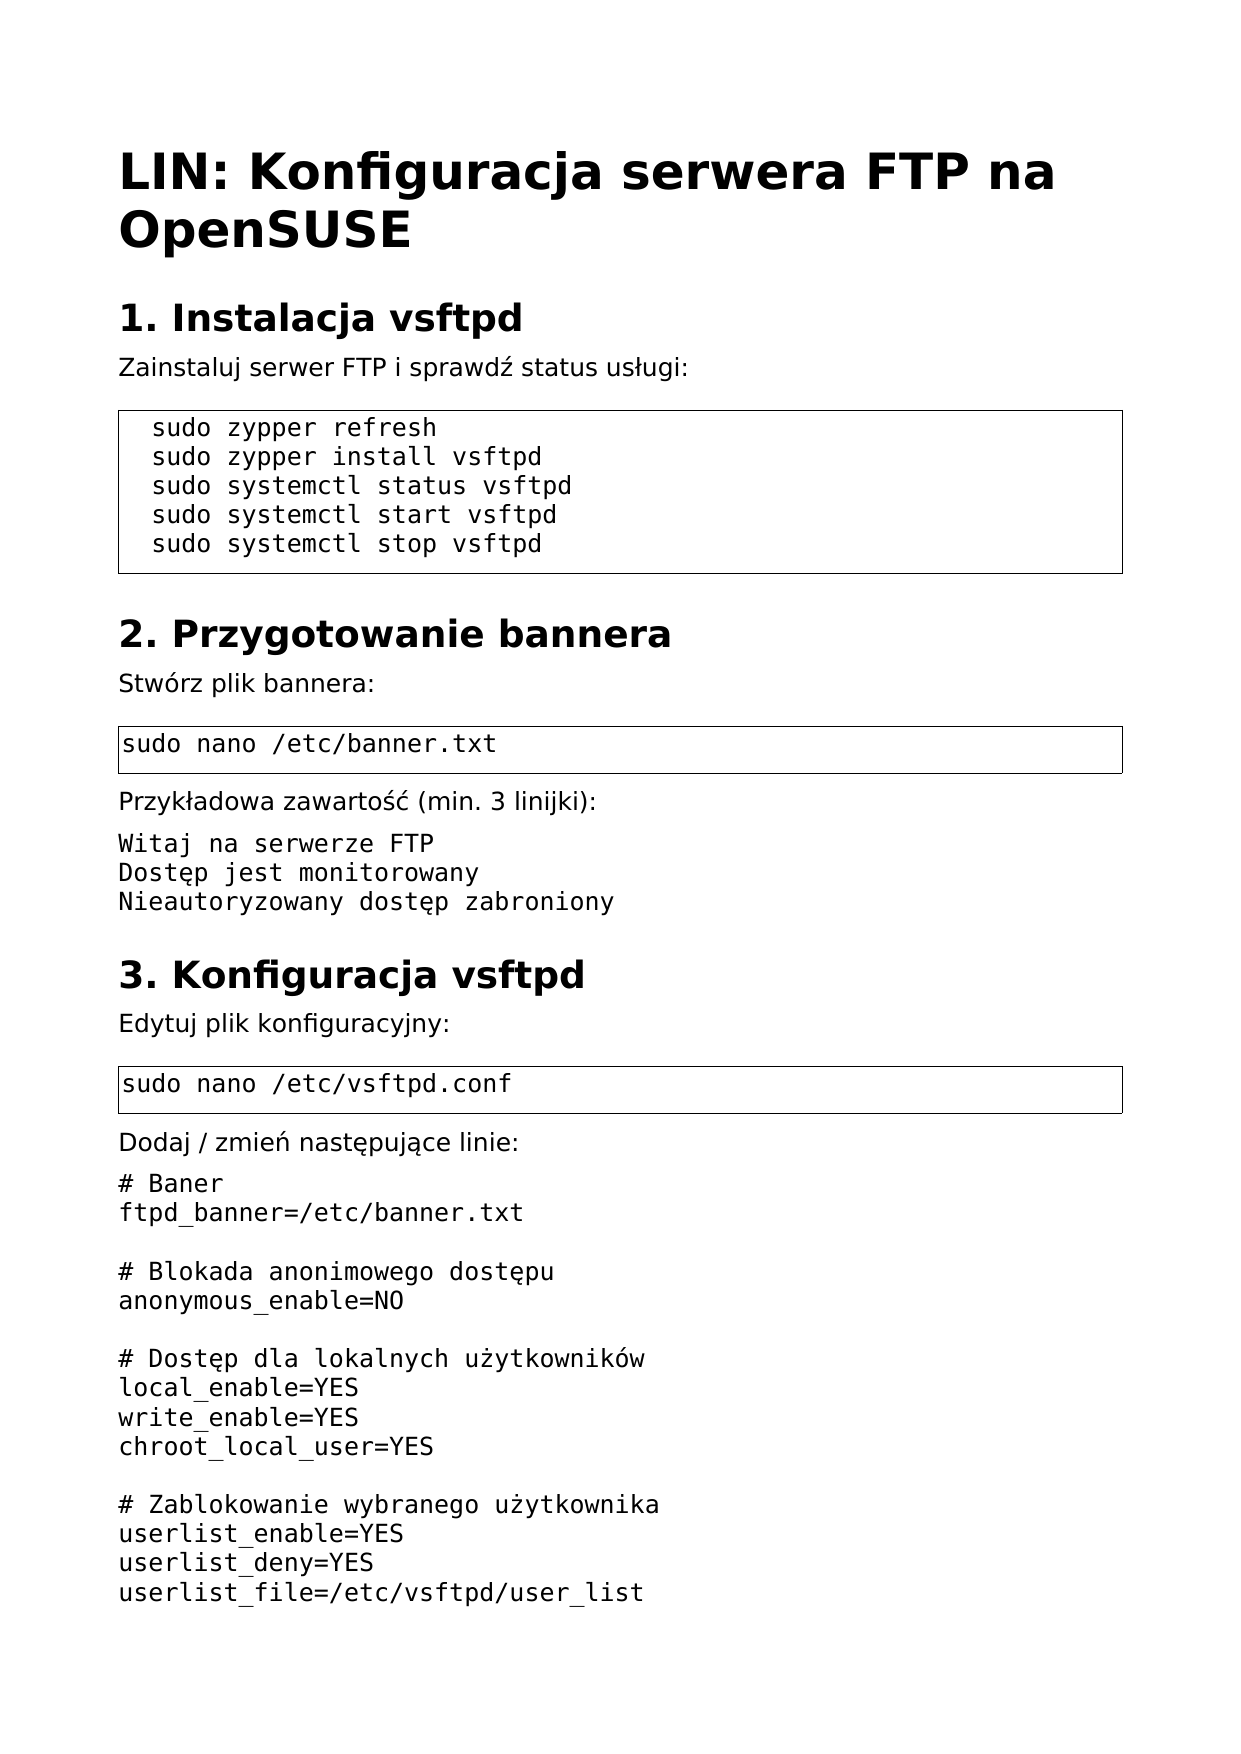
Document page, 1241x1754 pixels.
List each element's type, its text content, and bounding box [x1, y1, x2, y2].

text Stwórz plik bannera: [118, 669, 1122, 698]
text Edytuj plik konfiguracyjny: [118, 1009, 1122, 1039]
subtitle LIN: Konfiguracja serwera FTP na OpenSUSE [118, 143, 1122, 259]
subtitle 1. Instalacja vsftpd [118, 297, 1122, 341]
subtitle 2. Przygotowanie bannera [118, 613, 1122, 657]
table_header sudo zypper refresh sudo zypper install vsftpd sudo systemctl status vsftpd sudo systemctl start vsftpd sudo systemctl stop vsftpd [119, 411, 1122, 573]
subtitle 3. Konfiguracja vsftpd [118, 953, 1122, 997]
text Zainstaluj serwer FTP i sprawdź status usługi: [118, 353, 1122, 382]
text Przykładowa zawartość (min. 3 linijki): [118, 787, 1122, 817]
text # Baner ftpd_banner=/etc/banner.txt # Blokada anonimowego dostępu anonymous_enable=NO # Dostęp dla lokalnych użytkowników local_enable=YES write_enable=YES chroot_local_user=YES # Zablokowanie wybranego użytkownika userlist_enable=YES userlist_deny=YES userlist_file=/etc/vsftpd/user_list [118, 1169, 1122, 1607]
text Witaj na serwerze FTP Dostęp jest monitorowany Nieautoryzowany dostęp zabroniony [118, 829, 1122, 917]
table_header sudo nano /etc/vsftpd.conf [119, 1067, 1122, 1113]
text Dodaj / zmień następujące linie: [118, 1128, 1122, 1157]
table_header sudo nano /etc/banner.txt [119, 727, 1122, 773]
